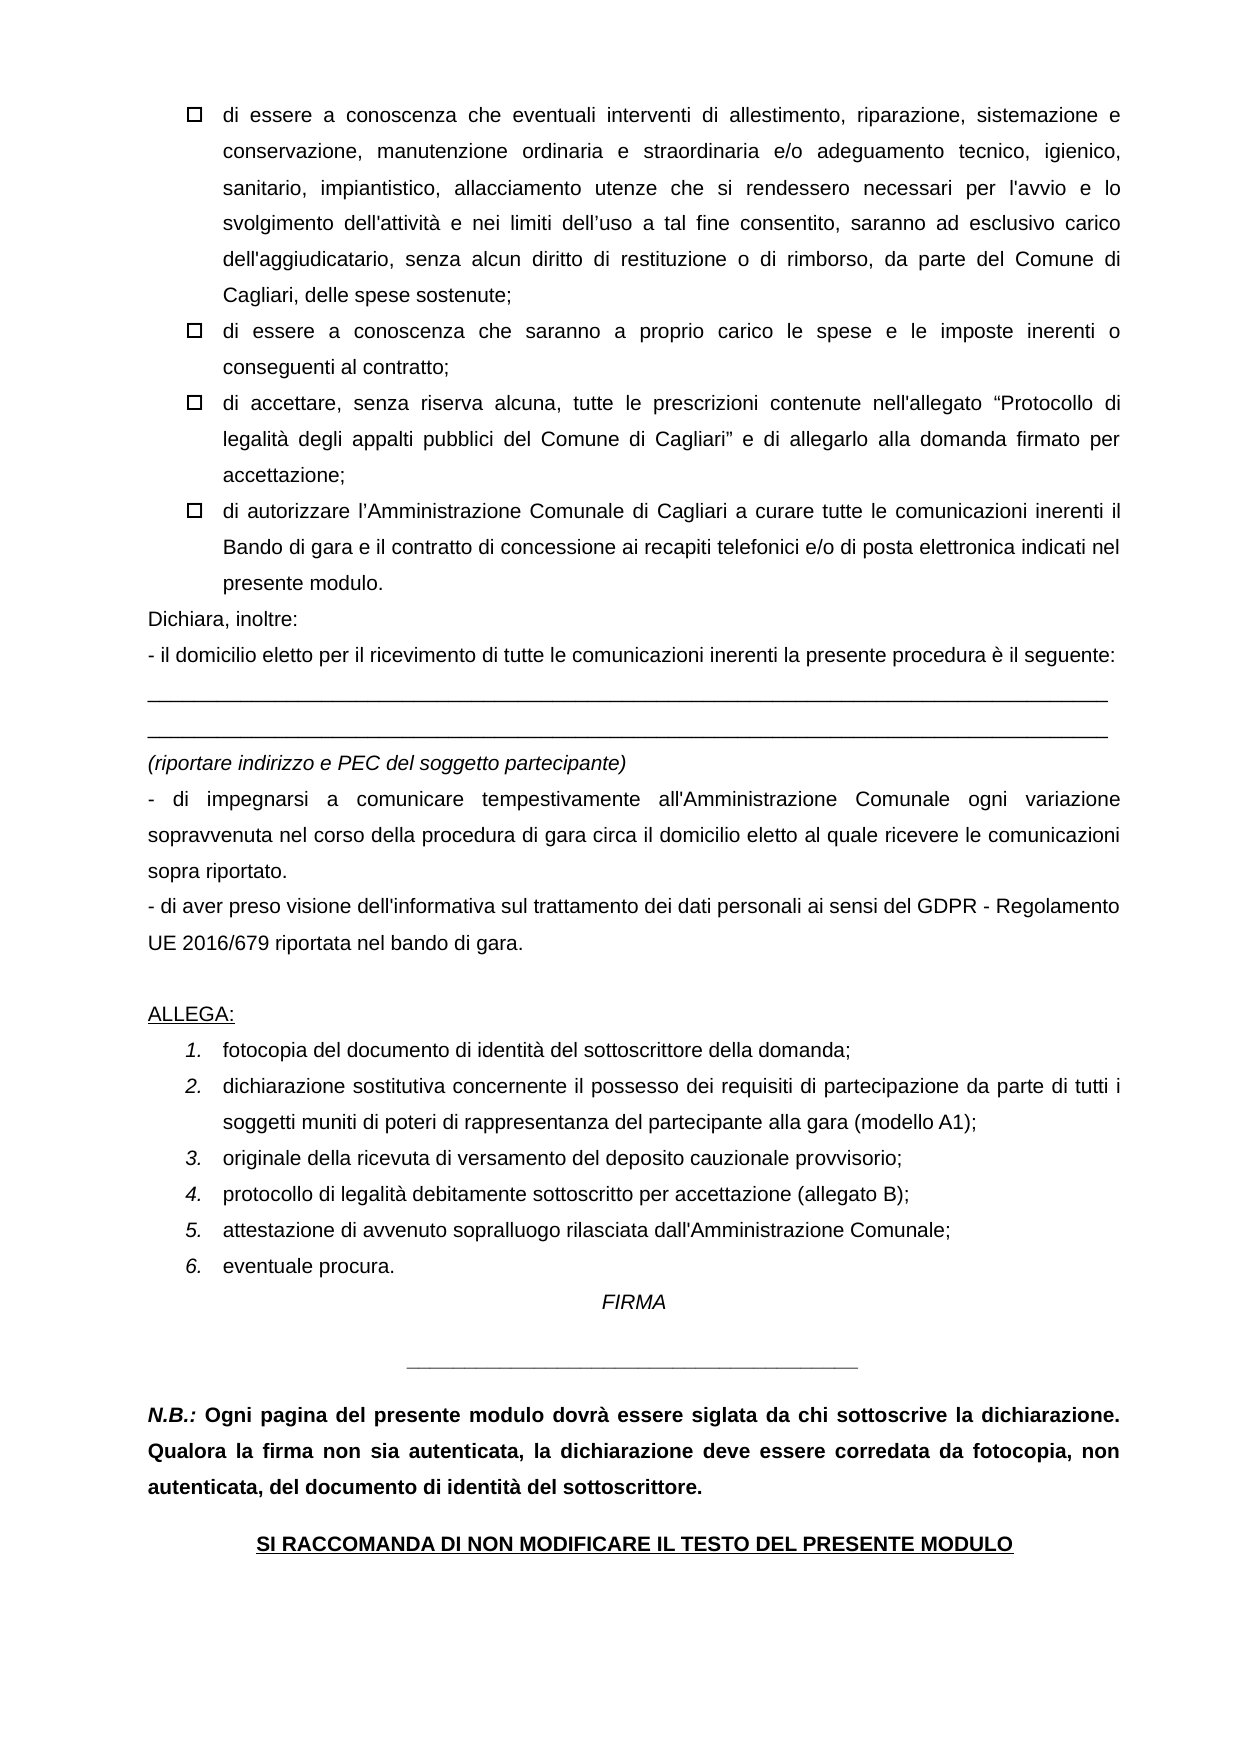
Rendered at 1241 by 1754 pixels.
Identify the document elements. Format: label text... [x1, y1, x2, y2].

text (riportare indirizzo e PEC del soggetto partecipante) [148, 751, 1122, 774]
text N.B.: Ogni pagina del presente modulo dovrà essere siglata da chi sottoscrive la dichiarazione. Qualora la firma non sia autenticata, la dichiarazione deve essere corredata da fotocopia, non autenticata, del documento di identità del sottoscrittore. [148, 1403, 1122, 1499]
text ___________________________________________________________________________________ [148, 715, 1122, 739]
list originale della ricevuta di versamento del deposito cauzionale provvisorio; [185, 1146, 1122, 1170]
text - il domicilio eletto per il ricevimento di tutte le comunicazioni inerenti la presente procedura è il seguente: [148, 643, 1122, 667]
list dichiarazione sostitutiva concernente il possesso dei requisiti di partecipazione da parte di tutti i soggetti muniti di poteri di rappresentanza del partecipante alla gara (modello A1); [185, 1074, 1122, 1134]
list di essere a conoscenza che eventuali interventi di allestimento, riparazione, sistemazione e conservazione, manutenzione ordinaria e straordinaria e/o adeguamento tecnico, igienico, sanitario, impiantistico, allacciamento utenze che si rendessero necessari per l'avvio e lo svolgimento dell'attività e nei limiti dell’uso a tal fine consentito, saranno ad esclusivo carico dell'aggiudicatario, senza alcun diritto di restituzione o di rimborso, da parte del Comune di Cagliari, delle spese sostenute; [185, 103, 1122, 307]
text Dichiara, inoltre: [148, 607, 1122, 631]
list attestazione di avvenuto sopralluogo rilasciata dall'Amministrazione Comunale; [185, 1218, 1122, 1242]
list di accettare, senza riserva alcuna, tutte le prescrizioni contenute nell'allegato “Protocollo di legalità degli appalti pubblici del Comune di Cagliari” e di allegarlo alla domanda firmato per accettazione; [185, 391, 1122, 487]
text SI RACCOMANDA DI NON MODIFICARE IL TESTO DEL PRESENTE MODULO [148, 1532, 1122, 1556]
text ___________________________________________________________________________________ [148, 679, 1122, 703]
text _______________________________________ [148, 1346, 1122, 1370]
list protocollo di legalità debitamente sottoscritto per accettazione (allegato B); [185, 1182, 1122, 1206]
text FIRMA [148, 1290, 1122, 1314]
list di essere a conoscenza che saranno a proprio carico le spese e le imposte inerenti o conseguenti al contratto; [185, 319, 1122, 379]
list fotocopia del documento di identità del sottoscrittore della domanda; [185, 1038, 1122, 1062]
text ALLEGA: [148, 1002, 1122, 1026]
text - di aver preso visione dell'informativa sul trattamento dei dati personali ai sensi del GDPR - Regolamento UE 2016/679 riportata nel bando di gara. [148, 894, 1122, 954]
list di autorizzare l’Amministrazione Comunale di Cagliari a curare tutte le comunicazioni inerenti il Bando di gara e il contratto di concessione ai recapiti telefonici e/o di posta elettronica indicati nel presente modulo. [185, 499, 1122, 595]
text - di impegnarsi a comunicare tempestivamente all'Amministrazione Comunale ogni variazione sopravvenuta nel corso della procedura di gara circa il domicilio eletto al quale ricevere le comunicazioni sopra riportato. [148, 787, 1122, 882]
list eventuale procura. [185, 1254, 1122, 1278]
